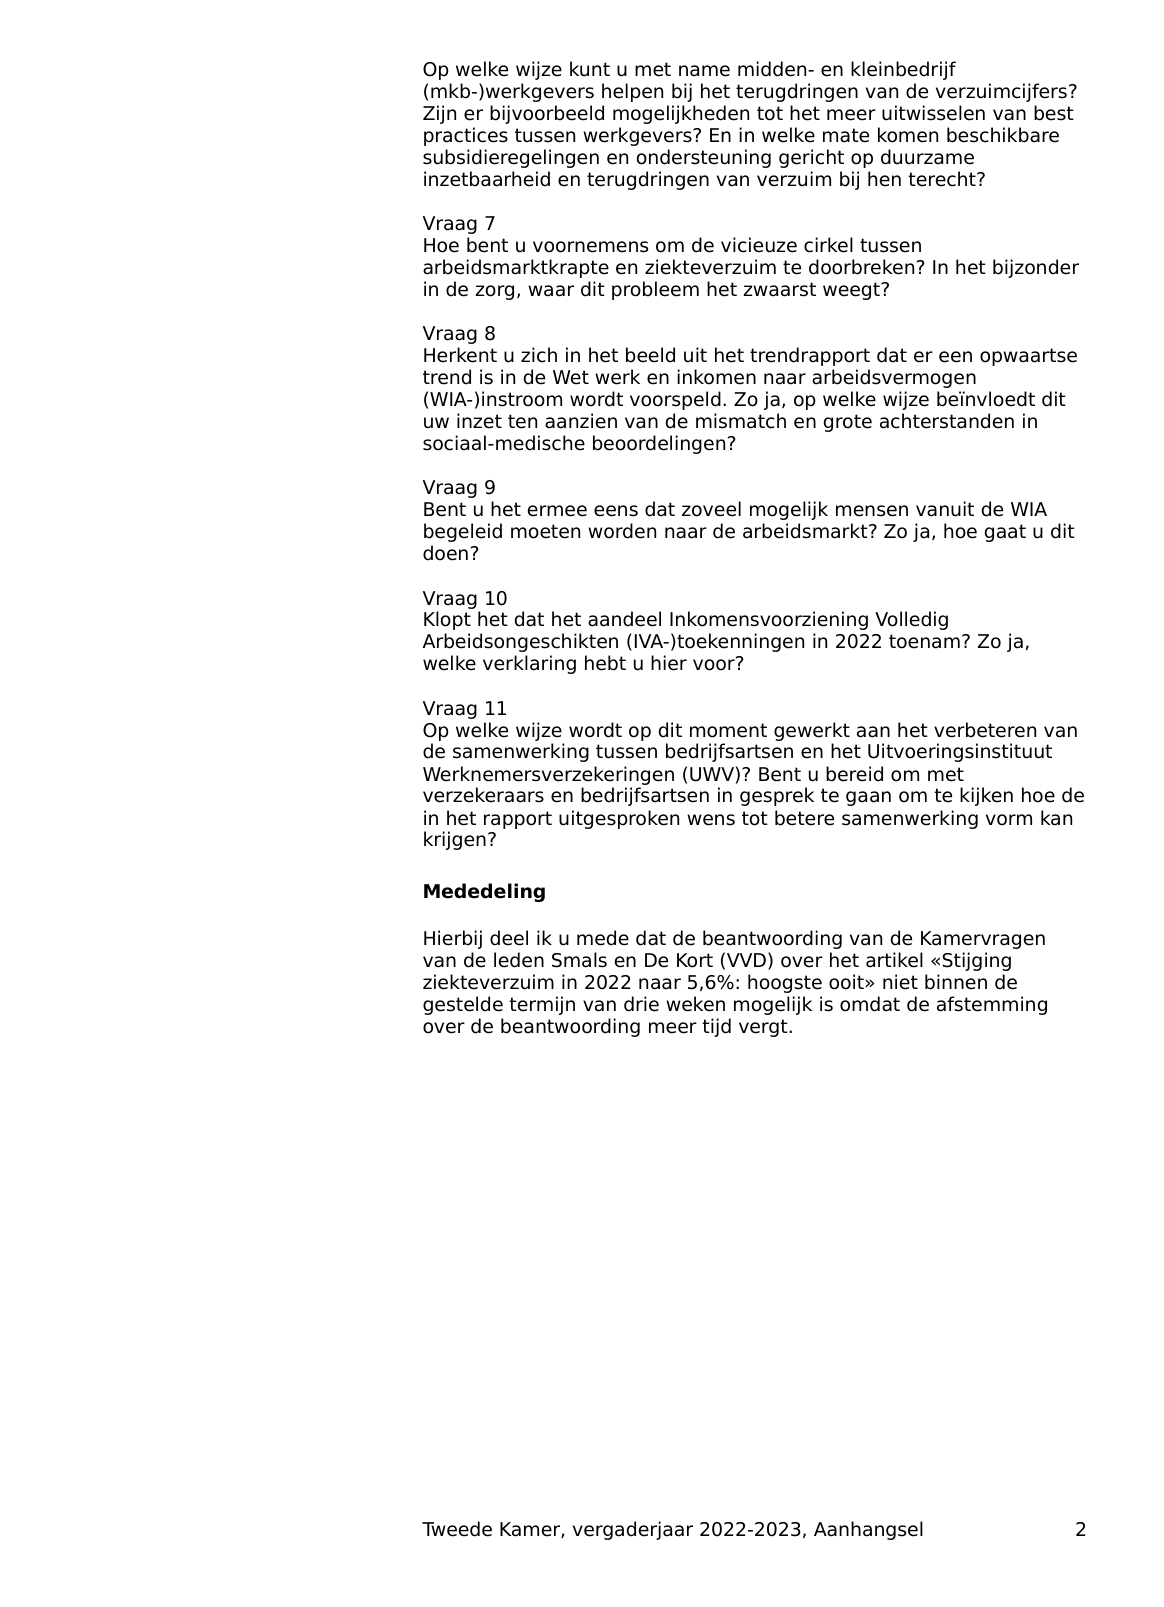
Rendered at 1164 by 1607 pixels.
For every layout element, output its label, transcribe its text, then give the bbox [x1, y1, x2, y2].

text Herkent u zich in het beeld uit het trendrapport dat er een opwaartse trend is in de Wet werk en inkomen naar arbeidsvermogen (WIA-)instroom wordt voorspeld. Zo ja, op welke wijze beïnvloedt dit uw inzet ten aanzien van de mismatch en grote achterstanden in sociaal-medische beoordelingen? [422, 345, 1087, 455]
text Op welke wijze wordt op dit moment gewerkt aan het verbeteren van de samenwerking tussen bedrijfsartsen en het Uitvoeringsinstituut Werknemersverzekeringen (UWV)? Bent u bereid om met verzekeraars en bedrijfsartsen in gesprek te gaan om te kijken hoe de in het rapport uitgesproken wens tot betere samenwerking vorm kan krijgen? [422, 719, 1087, 851]
text Vraag 9 [422, 477, 1087, 499]
text Vraag 7 [422, 213, 1087, 235]
text Hierbij deel ik u mede dat de beantwoording van de Kamervragen van de leden Smals en De Kort (VVD) over het artikel «Stijging ziekteverzuim in 2022 naar 5,6%: hoogste ooit» niet binnen de gestelde termijn van drie weken mogelijk is omdat de afstemming over de beantwoording meer tijd vergt. [422, 928, 1087, 1038]
text Hoe bent u voornemens om de vicieuze cirkel tussen arbeidsmarktkrapte en ziekteverzuim te doorbreken? In het bijzonder in de zorg, waar dit probleem het zwaarst weegt? [422, 235, 1087, 301]
text Klopt het dat het aandeel Inkomensvoorziening Volledig Arbeidsongeschikten (IVA-)toekenningen in 2022 toenam? Zo ja, welke verklaring hebt u hier voor? [422, 609, 1087, 675]
text Vraag 8 [422, 323, 1087, 345]
subtitle Mededeling [422, 881, 1087, 903]
text Op welke wijze kunt u met name midden- en kleinbedrijf (mkb-)werkgevers helpen bij het terugdringen van de verzuimcijfers? Zijn er bijvoorbeeld mogelijkheden tot het meer uitwisselen van best practices tussen werkgevers? En in welke mate komen beschikbare subsidieregelingen en ondersteuning gericht op duurzame inzetbaarheid en terugdringen van verzuim bij hen terecht? [422, 59, 1087, 191]
text Vraag 10 [422, 587, 1087, 609]
text Bent u het ermee eens dat zoveel mogelijk mensen vanuit de WIA begeleid moeten worden naar de arbeidsmarkt? Zo ja, hoe gaat u dit doen? [422, 499, 1087, 565]
text Vraag 11 [422, 697, 1087, 719]
